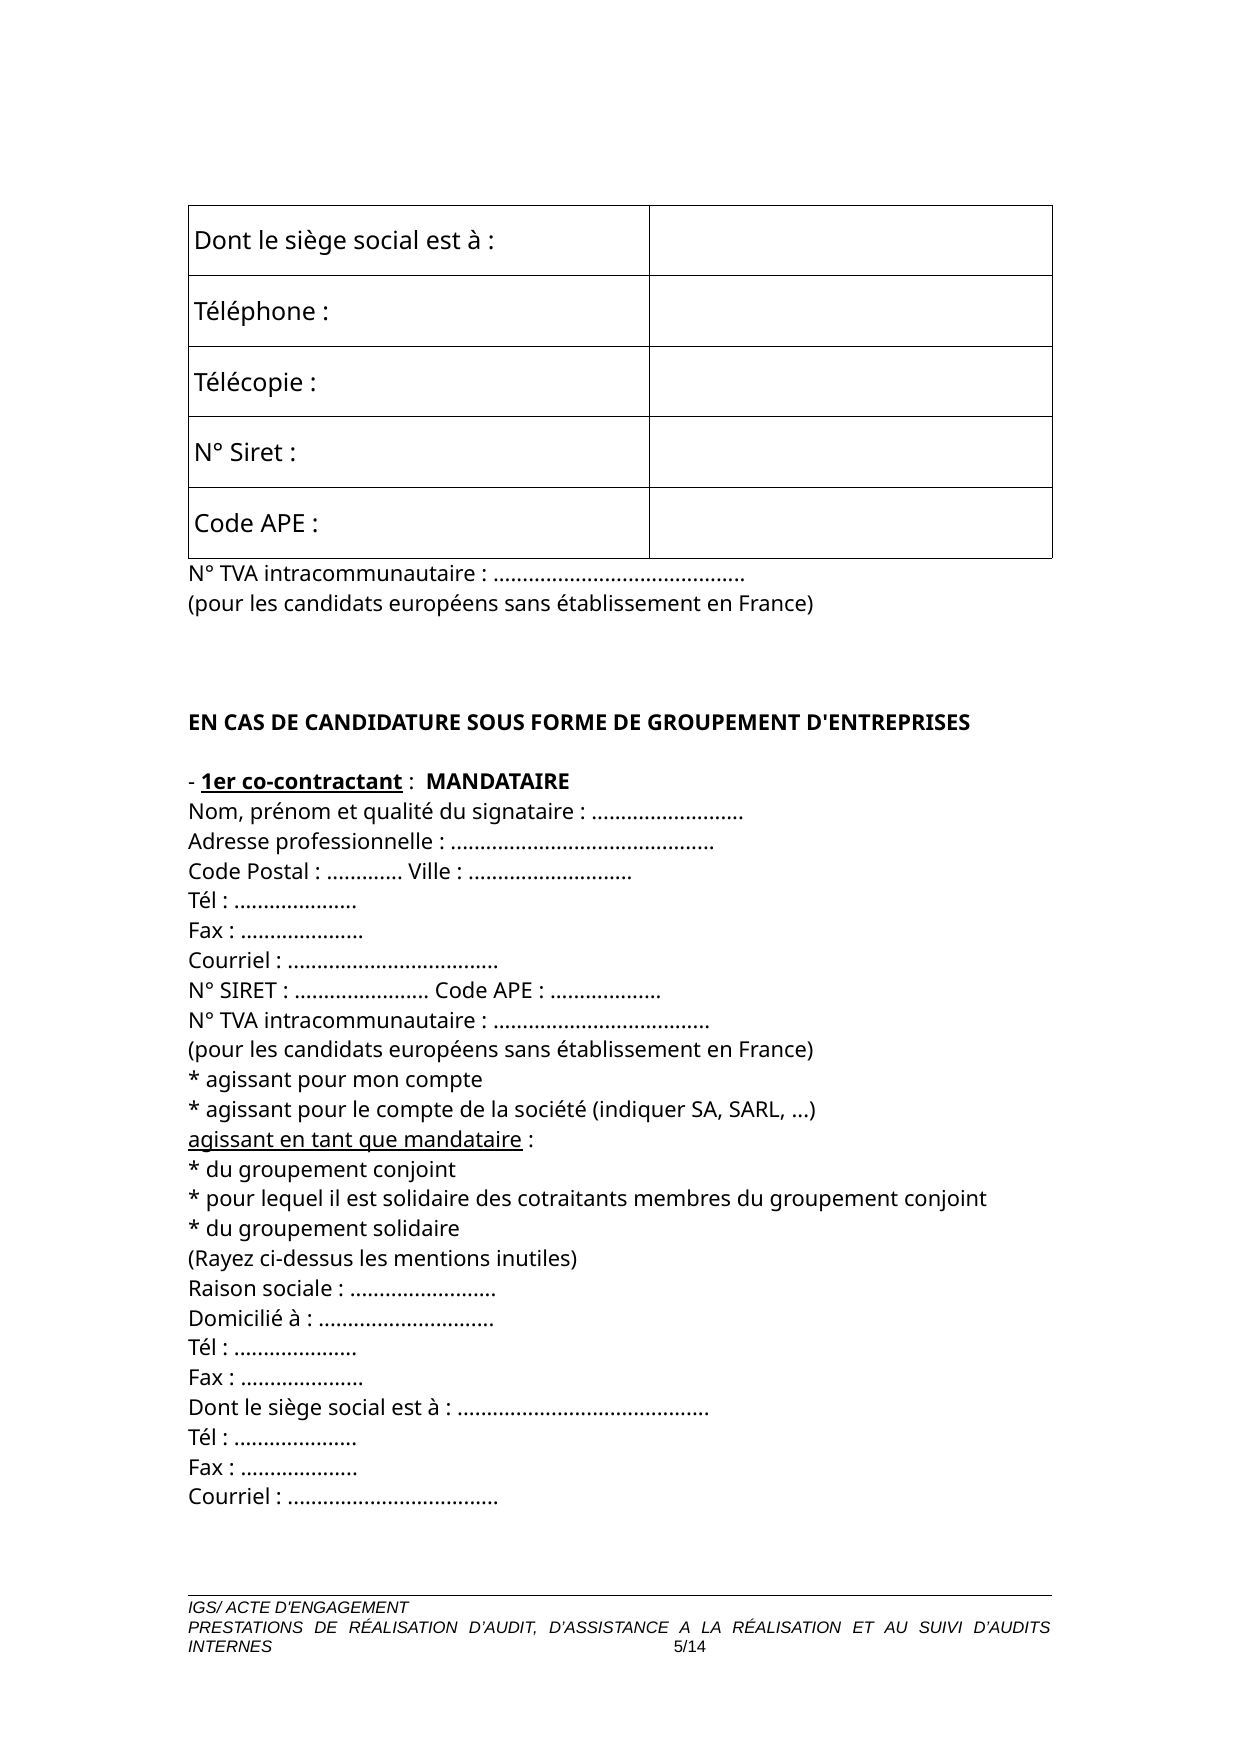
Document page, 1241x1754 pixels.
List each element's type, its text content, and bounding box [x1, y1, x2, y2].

text (pour les candidats européens sans établissement en France) [188, 588, 1052, 617]
text * du groupement solidaire [188, 1213, 1052, 1243]
text Courriel : .................................... [188, 945, 1052, 975]
text N° SIRET : ....................... Code APE : ................... [188, 975, 1052, 1005]
text * pour lequel il est solidaire des cotraitants membres du groupement conjoint [188, 1183, 1052, 1213]
text N° TVA intracommunautaire : ........................................... [188, 559, 1052, 588]
table_cell Télécopie : [189, 347, 649, 416]
text Nom, prénom et qualité du signataire : .......................... [188, 796, 1052, 826]
text * agissant pour mon compte [188, 1064, 1052, 1094]
text Tél : ..................... [188, 1332, 1052, 1362]
text (pour les candidats européens sans établissement en France) [188, 1034, 1052, 1064]
table_cell [650, 347, 1052, 416]
table_cell [650, 488, 1052, 558]
table_cell [650, 417, 1052, 487]
text (Rayez ci-dessus les mentions inutiles) [188, 1243, 1052, 1273]
text Tél : ..................... [188, 886, 1052, 915]
text agissant en tant que mandataire : [188, 1124, 1052, 1154]
text Fax : ..................... [188, 1362, 1052, 1392]
text Adresse professionnelle : ............................................. [188, 826, 1052, 856]
text * du groupement conjoint [188, 1154, 1052, 1183]
text Code Postal : ............. Ville : ............................ [188, 856, 1052, 886]
text Fax : .................... [188, 1452, 1052, 1481]
table_cell [650, 206, 1052, 275]
text * agissant pour le compte de la société (indiquer SA, SARL, ...) [188, 1094, 1052, 1124]
table_cell Code APE : [189, 488, 649, 558]
table_cell [650, 276, 1052, 346]
table_cell Téléphone : [189, 276, 649, 346]
text Dont le siège social est à : ........................................... [188, 1392, 1052, 1422]
text N° TVA intracommunautaire : ..................................... [188, 1005, 1052, 1034]
text EN CAS DE CANDIDATURE SOUS FORME DE GROUPEMENT D'ENTREPRISES [188, 707, 1052, 737]
text Tél : ..................... [188, 1422, 1052, 1452]
text - 1er co-contractant : MANDATAIRE [188, 766, 1052, 796]
text Fax : ..................... [188, 915, 1052, 945]
text Domicilié à : .............................. [188, 1303, 1052, 1332]
text Courriel : .................................... [188, 1481, 1052, 1511]
table_cell N° Siret : [189, 417, 649, 487]
text Raison sociale : ......................... [188, 1273, 1052, 1303]
table_cell Dont le siège social est à : [189, 206, 649, 275]
